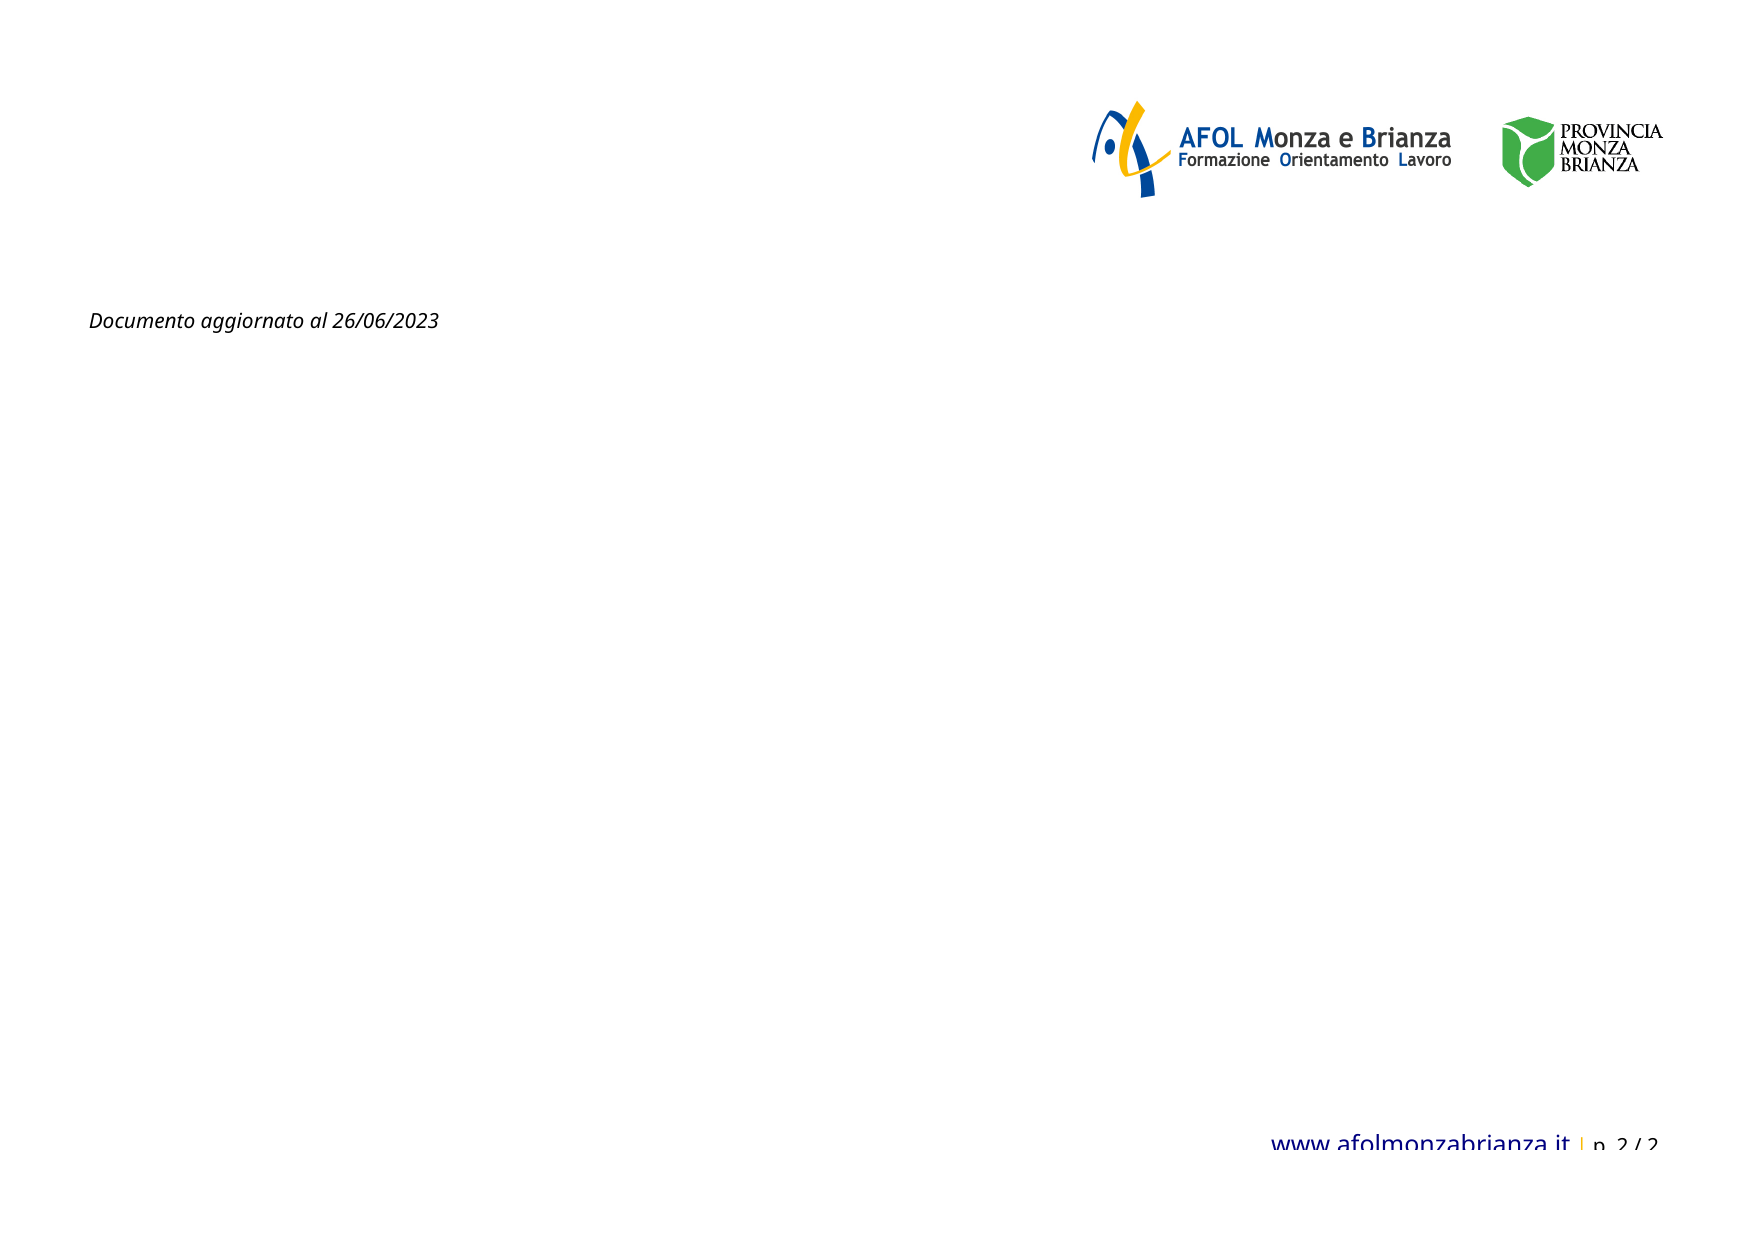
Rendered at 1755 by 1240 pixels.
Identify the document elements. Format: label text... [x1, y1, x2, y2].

text Documento aggiornato al 26/06/2023 [89, 278, 1666, 335]
